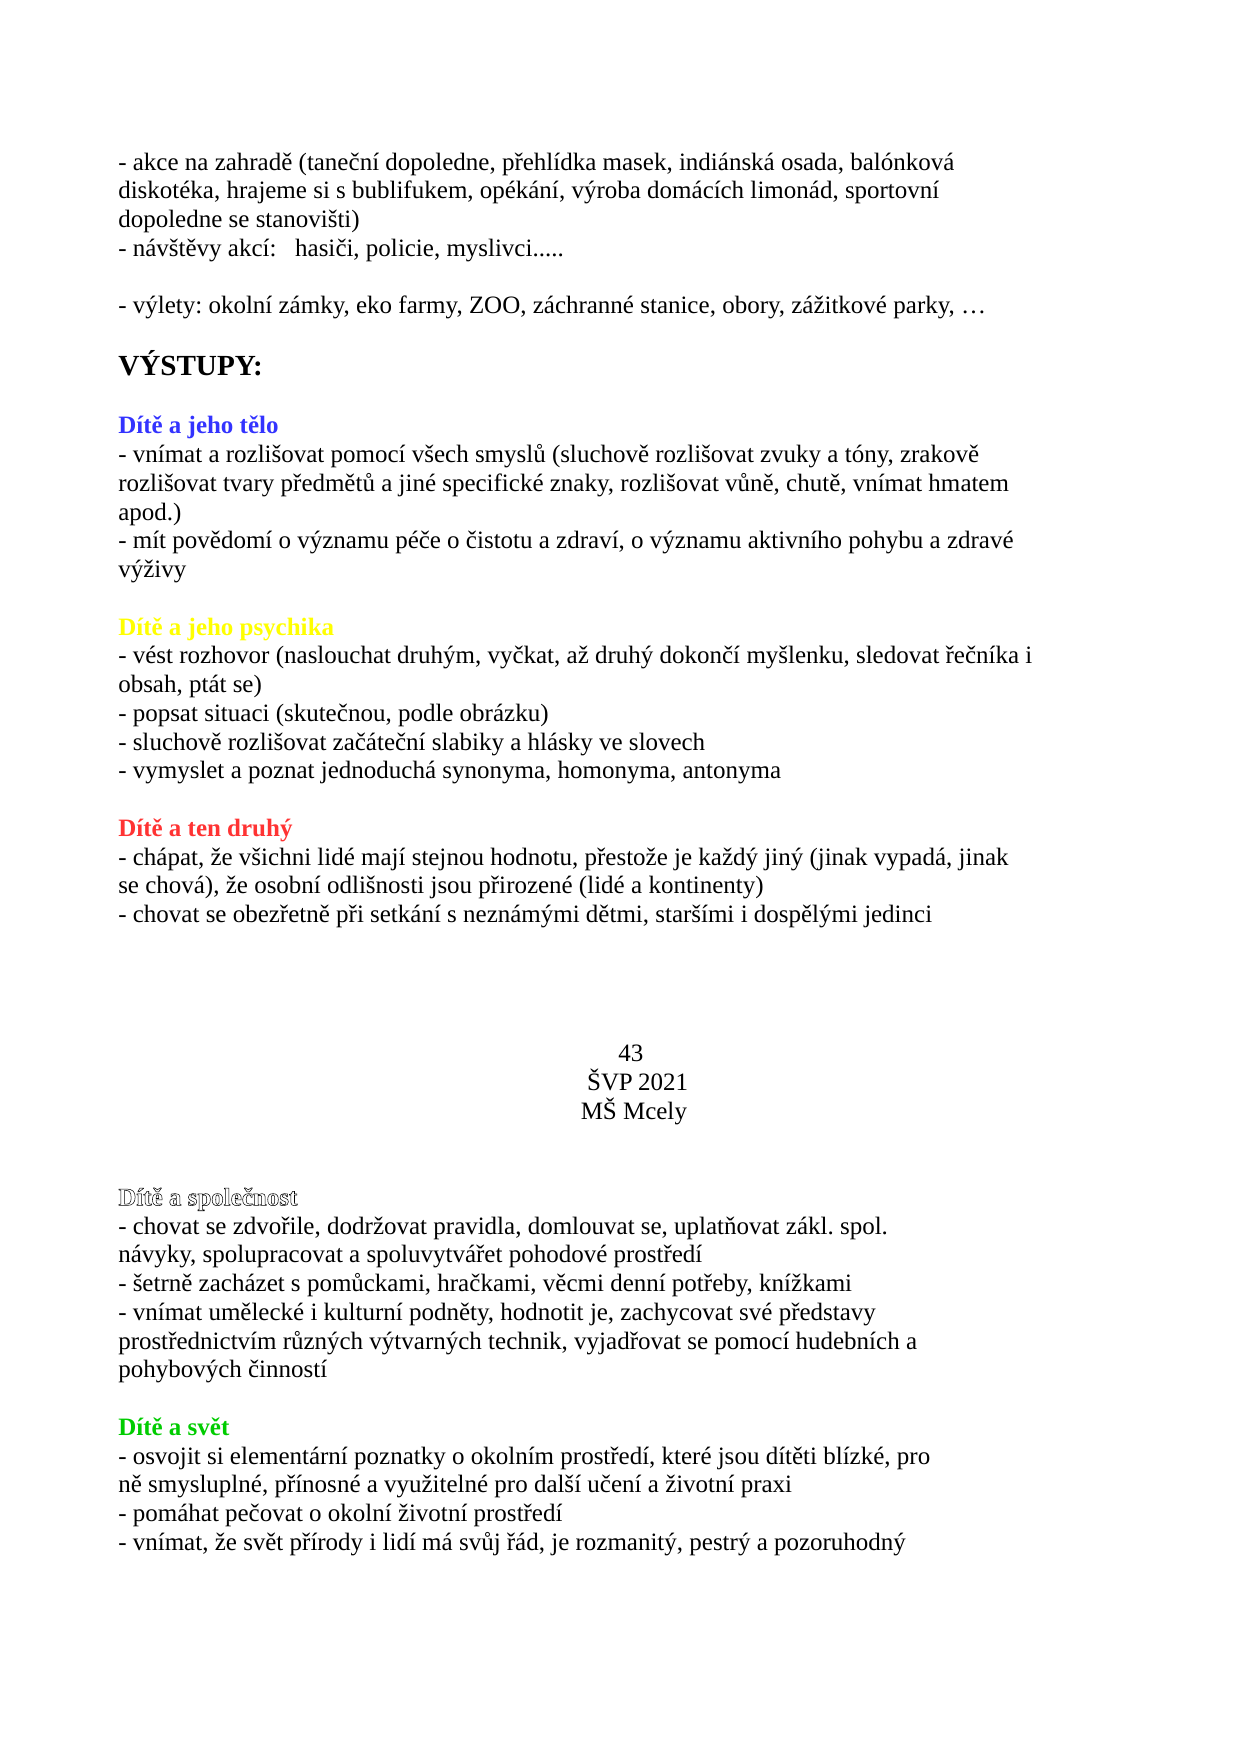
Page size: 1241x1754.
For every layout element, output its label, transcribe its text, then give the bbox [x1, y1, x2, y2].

text Dítě a společnost [118, 1182, 1122, 1211]
text - návštěvy akcí: hasiči, policie, myslivci..... [118, 233, 1122, 262]
text Dítě a jeho psychika [118, 612, 1122, 640]
text - osvojit si elementární poznatky o okolním prostředí, které jsou dítěti blízké, pro [118, 1441, 1122, 1469]
text ŠVP 2021 [118, 1067, 1122, 1096]
text výživy [118, 554, 1122, 583]
text MŠ Mcely [118, 1096, 1122, 1124]
text rozlišovat tvary předmětů a jiné specifické znaky, rozlišovat vůně, chutě, vnímat hmatem [118, 468, 1122, 497]
text - vnímat umělecké i kulturní podněty, hodnotit je, zachycovat své představy [118, 1297, 1122, 1326]
text - pomáhat pečovat o okolní životní prostředí [118, 1498, 1122, 1527]
text prostřednictvím různých výtvarných technik, vyjadřovat se pomocí hudebních a [118, 1326, 1122, 1354]
text ně smysluplné, přínosné a využitelné pro další učení a životní praxi [118, 1469, 1122, 1498]
text diskotéka, hrajeme si s bublifukem, opékání, výroba domácích limonád, sportovní [118, 176, 1122, 204]
text - vést rozhovor (naslouchat druhým, vyčkat, až druhý dokončí myšlenku, sledovat řečníka i [118, 640, 1122, 669]
text - chovat se obezřetně při setkání s neznámými dětmi, staršími i dospělými jedinci [118, 899, 1122, 928]
text 43 [118, 1038, 1122, 1067]
text VÝSTUPY: [118, 348, 1122, 382]
text Dítě a jeho tělo [118, 410, 1122, 439]
text Dítě a svět [118, 1412, 1122, 1441]
text apod.) [118, 497, 1122, 525]
text - popsat situaci (skutečnou, podle obrázku) [118, 698, 1122, 727]
text se chová), že osobní odlišnosti jsou přirozené (lidé a kontinenty) [118, 870, 1122, 899]
text - chápat, že všichni lidé mají stejnou hodnotu, přestože je každý jiný (jinak vypadá, jinak [118, 842, 1122, 870]
text návyky, spolupracovat a spoluvytvářet pohodové prostředí [118, 1239, 1122, 1268]
text - vymyslet a poznat jednoduchá synonyma, homonyma, antonyma [118, 755, 1122, 784]
text obsah, ptát se) [118, 669, 1122, 698]
text pohybových činností [118, 1354, 1122, 1383]
text Dítě a ten druhý [118, 813, 1122, 842]
text dopoledne se stanovišti) [118, 204, 1122, 233]
text - akce na zahradě (taneční dopoledne, přehlídka masek, indiánská osada, balónková [118, 147, 1122, 176]
text - výlety: okolní zámky, eko farmy, ZOO, záchranné stanice, obory, zážitkové parky, … [118, 291, 1122, 319]
text - chovat se zdvořile, dodržovat pravidla, domlouvat se, uplatňovat zákl. spol. [118, 1211, 1122, 1239]
text - vnímat a rozlišovat pomocí všech smyslů (sluchově rozlišovat zvuky a tóny, zrakově [118, 439, 1122, 468]
text - sluchově rozlišovat začáteční slabiky a hlásky ve slovech [118, 727, 1122, 755]
text - vnímat, že svět přírody i lidí má svůj řád, je rozmanitý, pestrý a pozoruhodný [118, 1527, 1122, 1556]
text - šetrně zacházet s pomůckami, hračkami, věcmi denní potřeby, knížkami [118, 1268, 1122, 1297]
text - mít povědomí o významu péče o čistotu a zdraví, o významu aktivního pohybu a zdravé [118, 525, 1122, 554]
